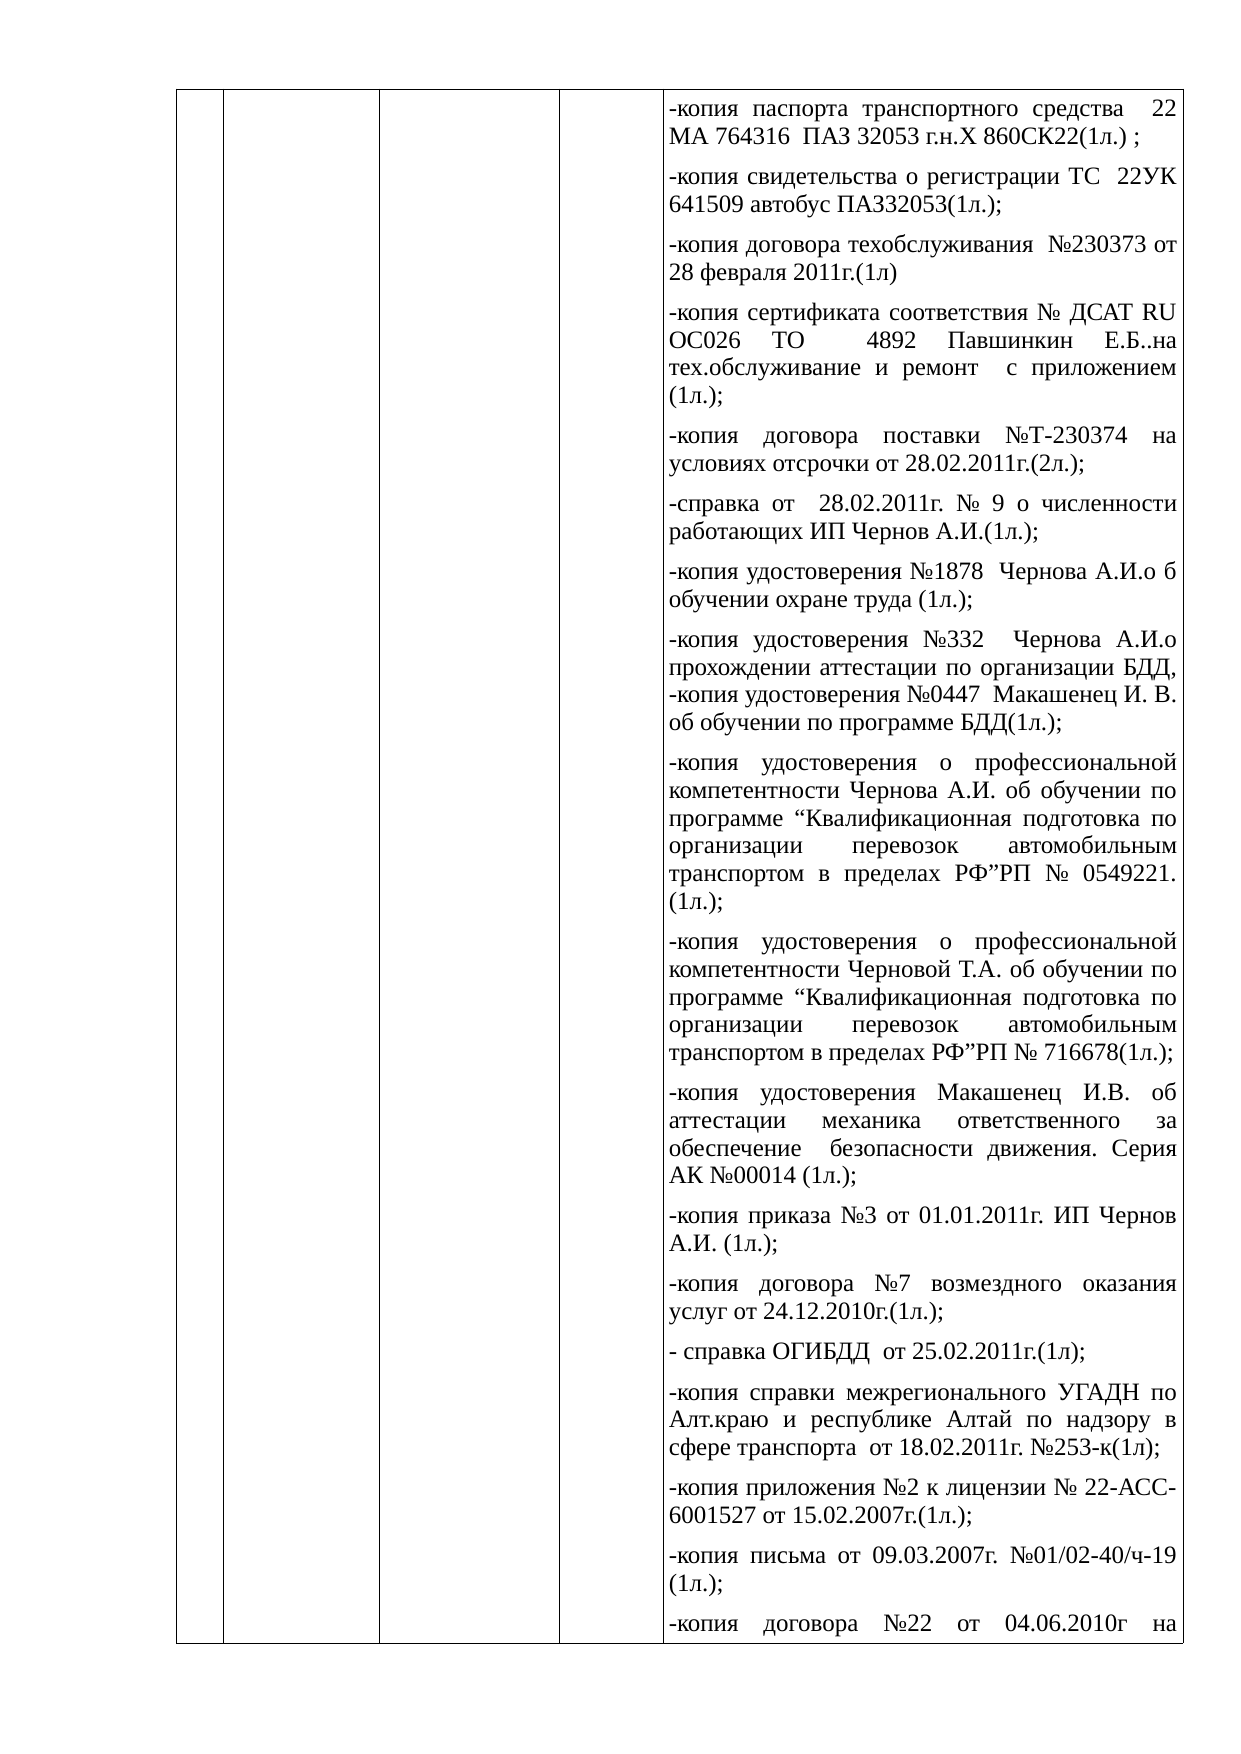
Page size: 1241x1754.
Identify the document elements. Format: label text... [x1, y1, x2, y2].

table_cell [560, 90, 663, 1643]
table_cell [224, 90, 379, 1643]
table_cell [380, 90, 559, 1643]
table_cell -копия паспорта транспортного средства 22 МА 764316 ПАЗ 32053 г.н.Х 860СК22(1л.) ; -копия свидетельства о регистрации ТС 22УК 641509 автобус ПАЗ32053(1л.); -копия договора техобслуживания №230373 от 28 февраля 2011г.(1л) -копия сертификата соответствия № ДСАТ RU OC026 ТО 4892 Павшинкин Е.Б..на тех.обслуживание и ремонт с приложением (1л.); -копия договора поставки №Т-230374 на условиях отсрочки от 28.02.2011г.(2л.); -справка от 28.02.2011г. № 9 о численности работающих ИП Чернов А.И.(1л.); -копия удостоверения №1878 Чернова А.И.о б обучении охране труда (1л.); -копия удостоверения №332 Чернова А.И.о прохождении аттестации по организации БДД, -копия удостоверения №0447 Макашенец И. В. об обучении по программе БДД(1л.); -копия удостоверения о профессиональной компетентности Чернова А.И. об обучении по программе “Квалификационная подготовка по организации перевозок автомобильным транспортом в пределах РФ”РП № 0549221.(1л.); -копия удостоверения о профессиональной компетентности Черновой Т.А. об обучении по программе “Квалификационная подготовка по организации перевозок автомобильным транспортом в пределах РФ”РП № 716678(1л.); -копия удостоверения Макашенец И.В. об аттестации механика ответственного за обеспечение безопасности движения. Серия АК №00014 (1л.); -копия приказа №3 от 01.01.2011г. ИП Чернов А.И. (1л.); -копия договора №7 возмездного оказания услуг от 24.12.2010г.(1л.); - справка ОГИБДД от 25.02.2011г.(1л); -копия справки межрегионального УГАДН по Алт.краю и республике Алтай по надзору в сфере транспорта от 18.02.2011г. №253-к(1л); -копия приложения №2 к лицензии № 22-АСС-6001527 от 15.02.2007г.(1л.); -копия письма от 09.03.2007г. №01/02-40/ч-19 (1л.); -копия договора №22 от 04.06.2010г на [664, 90, 1183, 1643]
table_cell [177, 90, 223, 1643]
